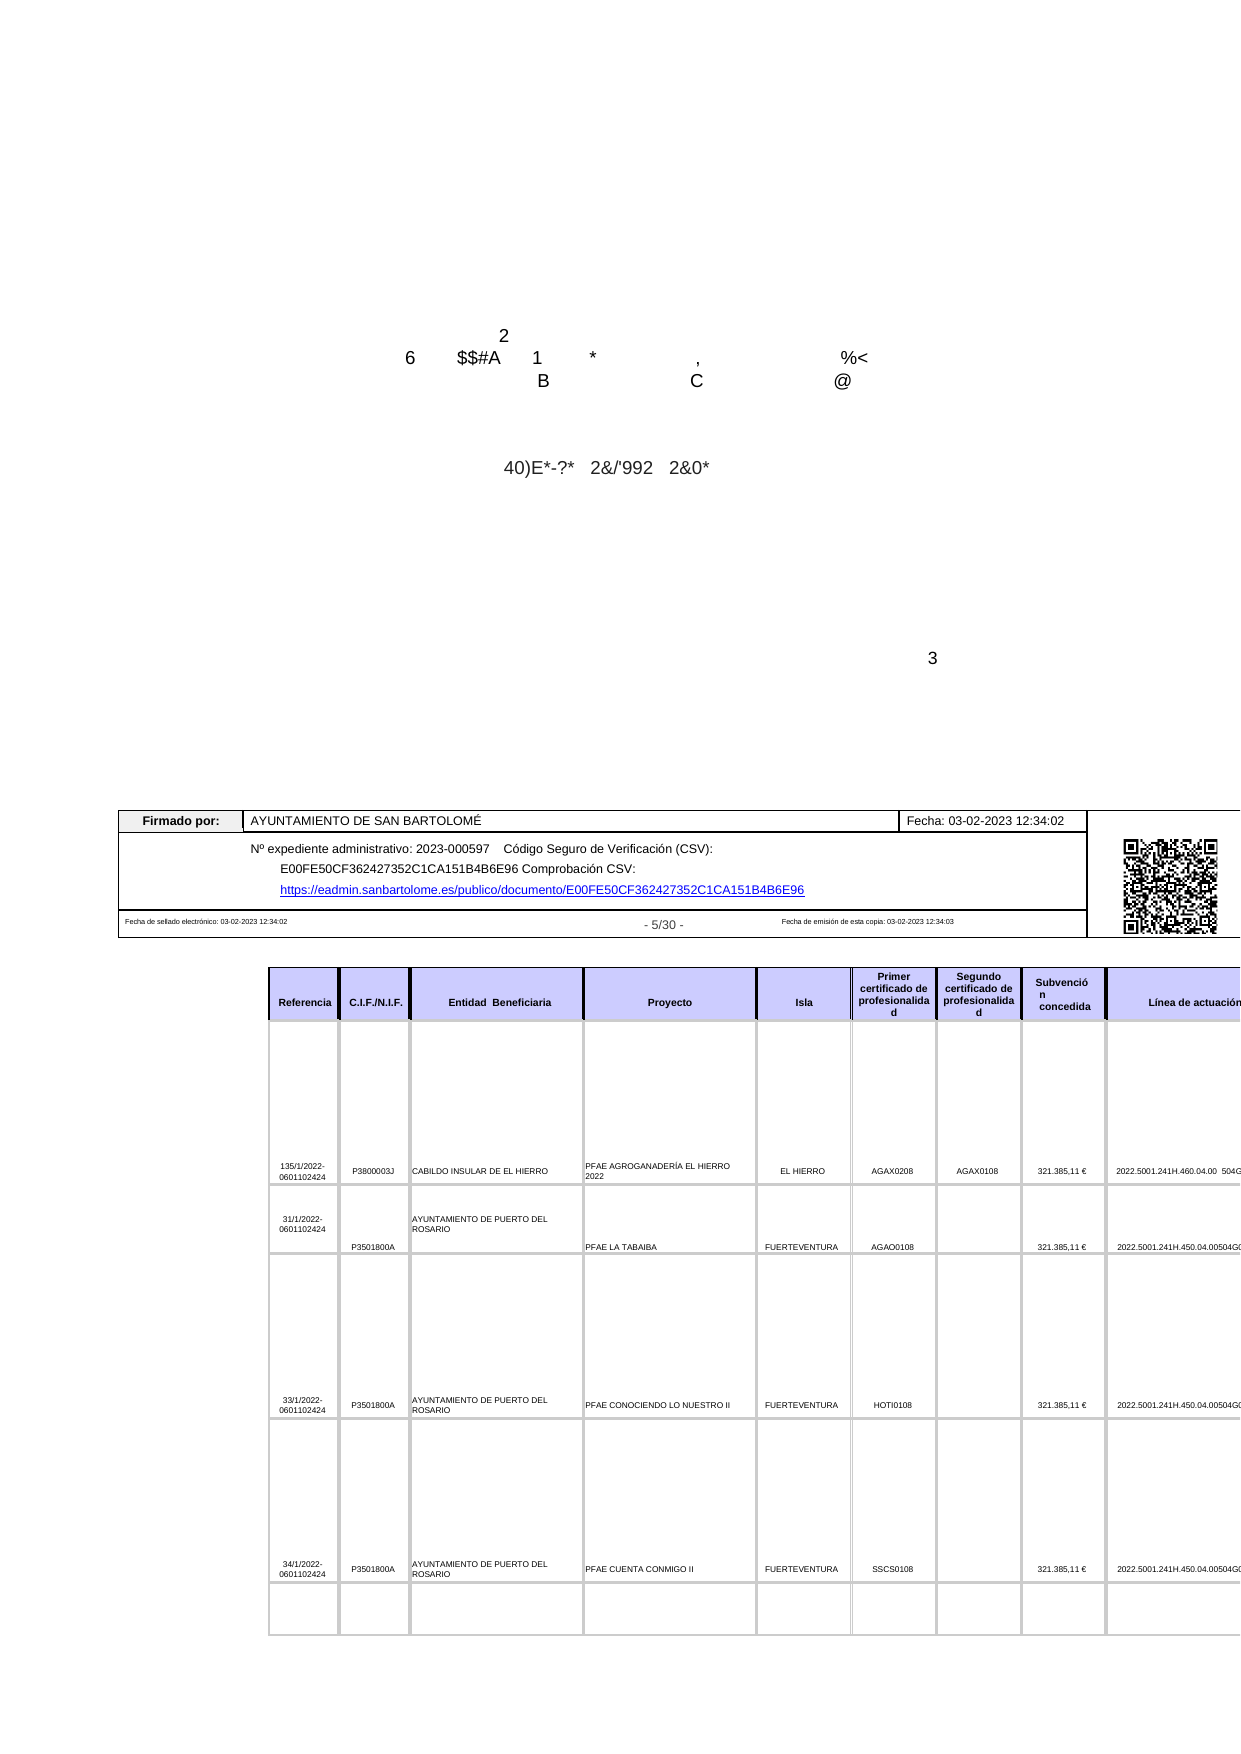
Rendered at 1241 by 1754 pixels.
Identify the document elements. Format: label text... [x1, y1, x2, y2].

table_header AYUNTAMIENTO DE SAN BARTOLOMÉ [244, 811, 898, 831]
table_cell [341, 1584, 408, 1634]
table_header Primer certificado de profesionalidad [853, 968, 935, 1019]
table_cell Fecha de sellado electrónico: 03-02-2023 12:34:02 - 5/30 - Fecha de emisión de esta copia: 03-02-2023 12:34:03 [119, 911, 1086, 937]
table_cell 135/1/2022- 0601102424 [270, 1022, 337, 1183]
table_cell HOTI0108 [853, 1255, 935, 1417]
table_header Proyecto [585, 968, 755, 1019]
table_cell [412, 1584, 582, 1634]
table_cell 2022.5001.241H.450.04.00504G0368 [1108, 1420, 1240, 1581]
text B C @ [270, 369, 1122, 391]
table_cell Nº expediente administrativo: 2023-000597 Código Seguro de Verificación (CSV): E00FE50CF362427352C1CA151B4B6E96 Comprobación CSV: https://eadmin.sanbartolome.es/publico/documento/E00FE50CF362427352C1CA151B4B6E96 [119, 833, 1086, 909]
table_cell 321.385,11 € [1023, 1186, 1104, 1252]
table_cell EL HIERRO [758, 1022, 850, 1183]
table_cell FUERTEVENTURA [758, 1420, 850, 1581]
table_cell 2022.5001.241H.450.04.00504G0368 [1108, 1255, 1240, 1417]
table_cell P3501800A [341, 1255, 408, 1417]
table_header [1088, 811, 1240, 937]
table_cell FUERTEVENTURA [758, 1186, 850, 1252]
text 6 $$#A 1 * , %< [118, 347, 1089, 369]
text 40)E*-?* 2&/'992 2&0* [118, 457, 1090, 479]
table_header Firmado por: [119, 811, 242, 828]
table_cell [270, 1584, 337, 1634]
table_cell AGAO0108 [853, 1186, 935, 1252]
table_cell [938, 1584, 1020, 1634]
table_cell AGAX0208 [853, 1022, 935, 1183]
table_cell AYUNTAMIENTO DE PUERTO DEL ROSARIO [412, 1255, 582, 1417]
table_cell [938, 1255, 1020, 1417]
table_cell [1023, 1584, 1104, 1634]
table_header Línea de actuación [1108, 968, 1240, 1019]
table_cell 34/1/2022- 0601102424 [270, 1420, 337, 1581]
table_cell [585, 1584, 755, 1634]
text 2 [118, 324, 1089, 346]
table_cell 33/1/2022- 0601102424 [270, 1255, 337, 1417]
table_cell FUERTEVENTURA [758, 1255, 850, 1417]
text 3 [118, 648, 937, 668]
table_header Subvención concedida [1023, 968, 1104, 1019]
table_header Fecha: 03-02-2023 12:34:02 [900, 811, 1086, 831]
table_cell 2022.5001.241H.450.04.00504G0368 [1108, 1186, 1240, 1252]
table_cell [938, 1420, 1020, 1581]
table_cell 31/1/2022- 0601102424 [270, 1186, 337, 1252]
table_header Entidad Beneficiaria [412, 968, 582, 1019]
table_header Referencia [270, 968, 337, 1019]
table_cell AYUNTAMIENTO DE PUERTO DEL ROSARIO [412, 1420, 582, 1581]
table_cell CABILDO INSULAR DE EL HIERRO [412, 1022, 582, 1183]
table_cell SSCS0108 [853, 1420, 935, 1581]
table_cell [938, 1186, 1020, 1252]
table_cell PFAE CUENTA CONMIGO II [585, 1420, 755, 1581]
table_cell P3800003J [341, 1022, 408, 1183]
table_cell 321.385,11 € [1023, 1420, 1104, 1581]
table_cell 2022.5001.241H.460.04.00 504G0368 [1108, 1022, 1240, 1183]
table_cell 321.385,11 € [1023, 1022, 1104, 1183]
table_header Isla [758, 968, 850, 1019]
table_cell 321.385,11 € [1023, 1255, 1104, 1417]
table_cell AGAX0108 [938, 1022, 1020, 1183]
table_cell [853, 1584, 935, 1634]
table_cell P3501800A [341, 1186, 408, 1252]
table_header C.I.F./N.I.F. [341, 968, 408, 1019]
table_cell [758, 1584, 850, 1634]
table_header Segundo certificado de profesionalidad [938, 968, 1020, 1019]
table_cell PFAE CONOCIENDO LO NUESTRO II [585, 1255, 755, 1417]
table_cell P3501800A [341, 1420, 408, 1581]
table_cell PFAE LA TABAIBA [585, 1186, 755, 1252]
table_cell PFAE AGROGANADERÍA EL HIERRO 2022 [585, 1022, 755, 1183]
table_cell AYUNTAMIENTO DE PUERTO DEL ROSARIO [412, 1186, 582, 1252]
table_cell 2022.5001.241H.450.04.00504G0368 [1108, 1584, 1240, 1634]
